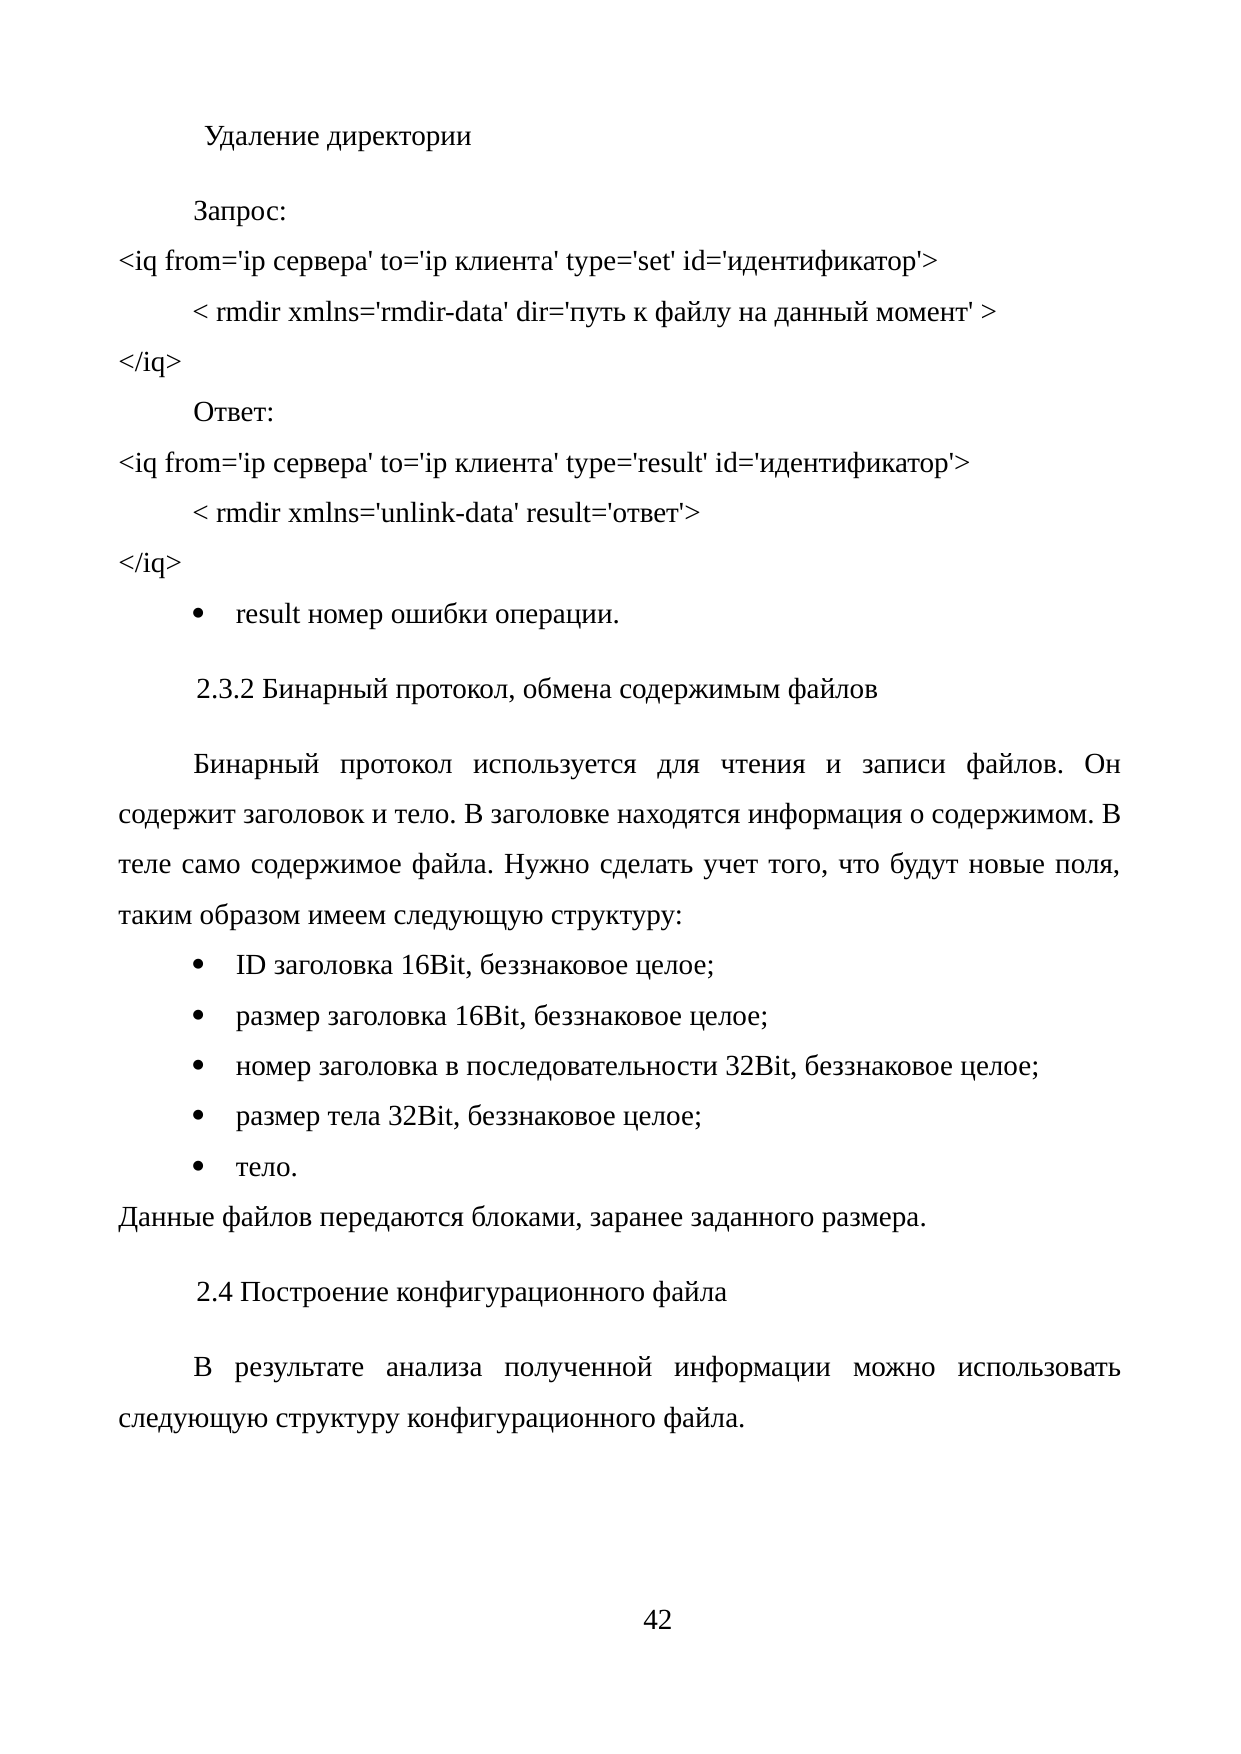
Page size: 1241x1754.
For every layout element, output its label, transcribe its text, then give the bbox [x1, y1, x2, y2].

list тело. [193, 1149, 1122, 1183]
text </iq> [118, 344, 1122, 378]
subtitle Удаление директории [189, 118, 1122, 152]
text Запрос: [118, 193, 1122, 227]
text Данные файлов передаются блоками, заранее заданного размера. [118, 1199, 1122, 1233]
list номер заголовка в последовательности 32Bit, беззнаковое целое; [193, 1048, 1122, 1082]
subtitle Бинарный протокол, обмена содержимым файлов [189, 671, 1122, 704]
text В результате анализа полученной информации можно использовать следующую структуру конфигурационного файла. [118, 1349, 1122, 1433]
list result номер ошибки операции. [193, 596, 1122, 629]
list ID заголовка 16Bit, беззнаковое целое; [193, 947, 1122, 981]
text <iq from='ip сервера' to='ip клиента' type='result' id='идентификатор'> [118, 445, 1122, 478]
subtitle Построение конфигурационного файла [189, 1274, 1122, 1308]
text < rmdir xmlns='unlink-data' result='ответ'> [118, 495, 1122, 529]
list размер тела 32Bit, беззнаковое целое; [193, 1098, 1122, 1132]
text Бинарный протокол используется для чтения и записи файлов. Он содержит заголовок и тело. В заголовке находятся информация о содержимом. В теле само содержимое файла. Нужно сделать учет того, что будут новые поля, таким образом имеем следующую структуру: [118, 746, 1122, 931]
text <iq from='ip сервера' to='ip клиента' type='set' id='идентификатор'> [118, 243, 1122, 277]
text Ответ: [118, 394, 1122, 428]
text </iq> [118, 545, 1122, 579]
list размер заголовка 16Bit, беззнаковое целое; [193, 998, 1122, 1031]
text < rmdir xmlns='rmdir-data' dir='путь к файлу на данный момент' > [118, 294, 1122, 327]
